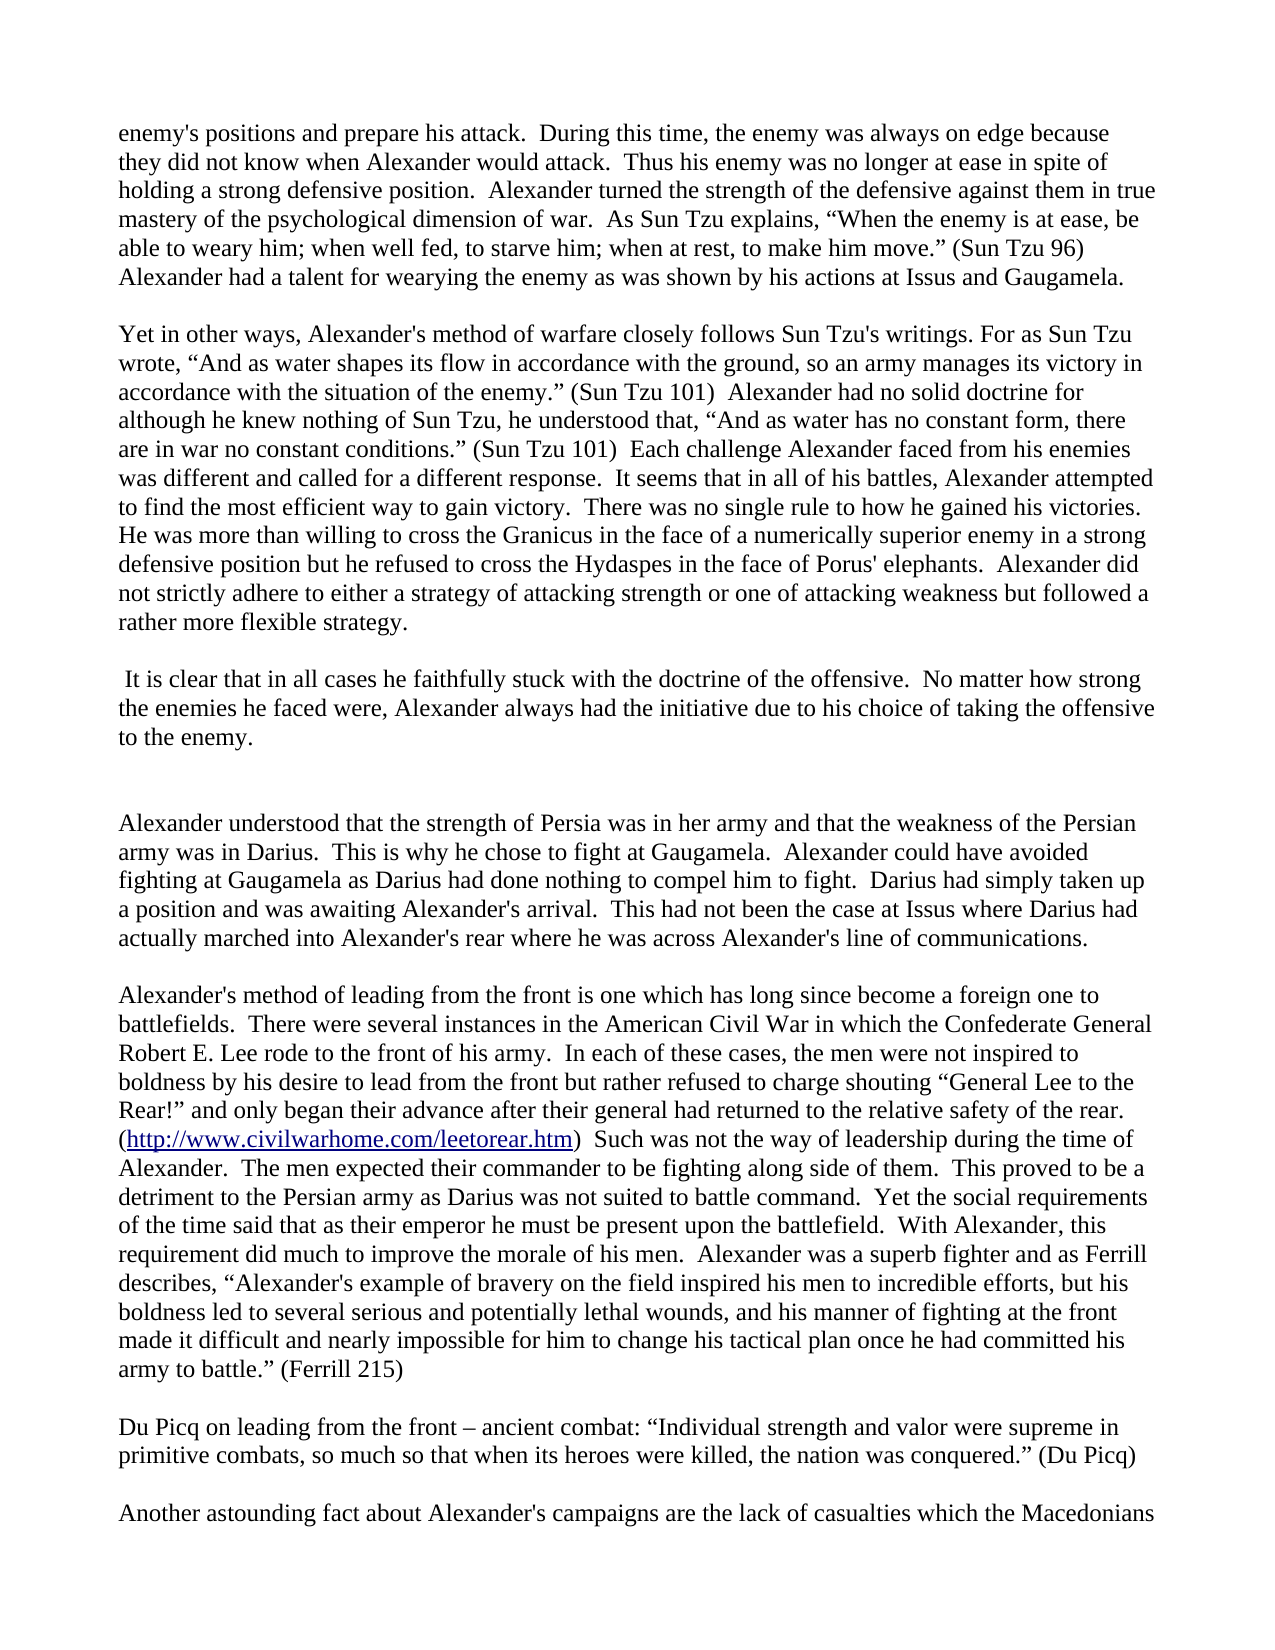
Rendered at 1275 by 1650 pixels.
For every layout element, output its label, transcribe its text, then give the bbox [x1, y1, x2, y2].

text Yet in other ways, Alexander's method of warfare closely follows Sun Tzu's writings. For as Sun Tzu wrote, “And as water shapes its flow in accordance with the ground, so an army manages its victory in accordance with the situation of the enemy.” (Sun Tzu 101) Alexander had no solid doctrine for although he knew nothing of Sun Tzu, he understood that, “And as water has no constant form, there are in war no constant conditions.” (Sun Tzu 101) Each challenge Alexander faced from his enemies was different and called for a different response. It seems that in all of his battles, Alexander attempted to find the most efficient way to gain victory. There was no single rule to how he gained his victories. He was more than willing to cross the Granicus in the face of a numerically superior enemy in a strong defensive position but he refused to cross the Hydaspes in the face of Porus' elephants. Alexander did not strictly adhere to either a strategy of attacking strength or one of attacking weakness but followed a rather more flexible strategy. [118, 319, 1157, 636]
text Another astounding fact about Alexander's campaigns are the lack of casualties which the Macedonians [118, 1498, 1157, 1527]
text Alexander's method of leading from the front is one which has long since become a foreign one to battlefields. There were several instances in the American Civil War in which the Confederate General Robert E. Lee rode to the front of his army. In each of these cases, the men were not inspired to boldness by his desire to lead from the front but rather refused to charge shouting “General Lee to the Rear!” and only began their advance after their general had returned to the relative safety of the rear. (http://www.civilwarhome.com/leetorear.htm) Such was not the way of leadership during the time of Alexander. The men expected their commander to be fighting along side of them. This proved to be a detriment to the Persian army as Darius was not suited to battle command. Yet the social requirements of the time said that as their emperor he must be present upon the battlefield. With Alexander, this requirement did much to improve the morale of his men. Alexander was a superb fighter and as Ferrill describes, “Alexander's example of bravery on the field inspired his men to incredible efforts, but his boldness led to several serious and potentially lethal wounds, and his manner of fighting at the front made it difficult and nearly impossible for him to change his tactical plan once he had committed his army to battle.” (Ferrill 215) [118, 981, 1157, 1383]
text It is clear that in all cases he faithfully stuck with the doctrine of the offensive. No matter how strong the enemies he faced were, Alexander always had the initiative due to his choice of taking the offensive to the enemy. [118, 664, 1157, 751]
text enemy's positions and prepare his attack. During this time, the enemy was always on edge because they did not know when Alexander would attack. Thus his enemy was no longer at ease in spite of holding a strong defensive position. Alexander turned the strength of the defensive against them in true mastery of the psychological dimension of war. As Sun Tzu explains, “When the enemy is at ease, be able to weary him; when well fed, to starve him; when at rest, to make him move.” (Sun Tzu 96) Alexander had a talent for wearying the enemy as was shown by his actions at Issus and Gaugamela. [118, 118, 1157, 291]
text Du Picq on leading from the front – ancient combat: “Individual strength and valor were supreme in primitive combats, so much so that when its heroes were killed, the nation was conquered.” (Du Picq) [118, 1412, 1157, 1469]
text Alexander understood that the strength of Persia was in her army and that the weakness of the Persian army was in Darius. This is why he chose to fight at Gaugamela. Alexander could have avoided fighting at Gaugamela as Darius had done nothing to compel him to fight. Darius had simply taken up a position and was awaiting Alexander's arrival. This had not been the case at Issus where Darius had actually marched into Alexander's rear where he was across Alexander's line of communications. [118, 808, 1157, 952]
